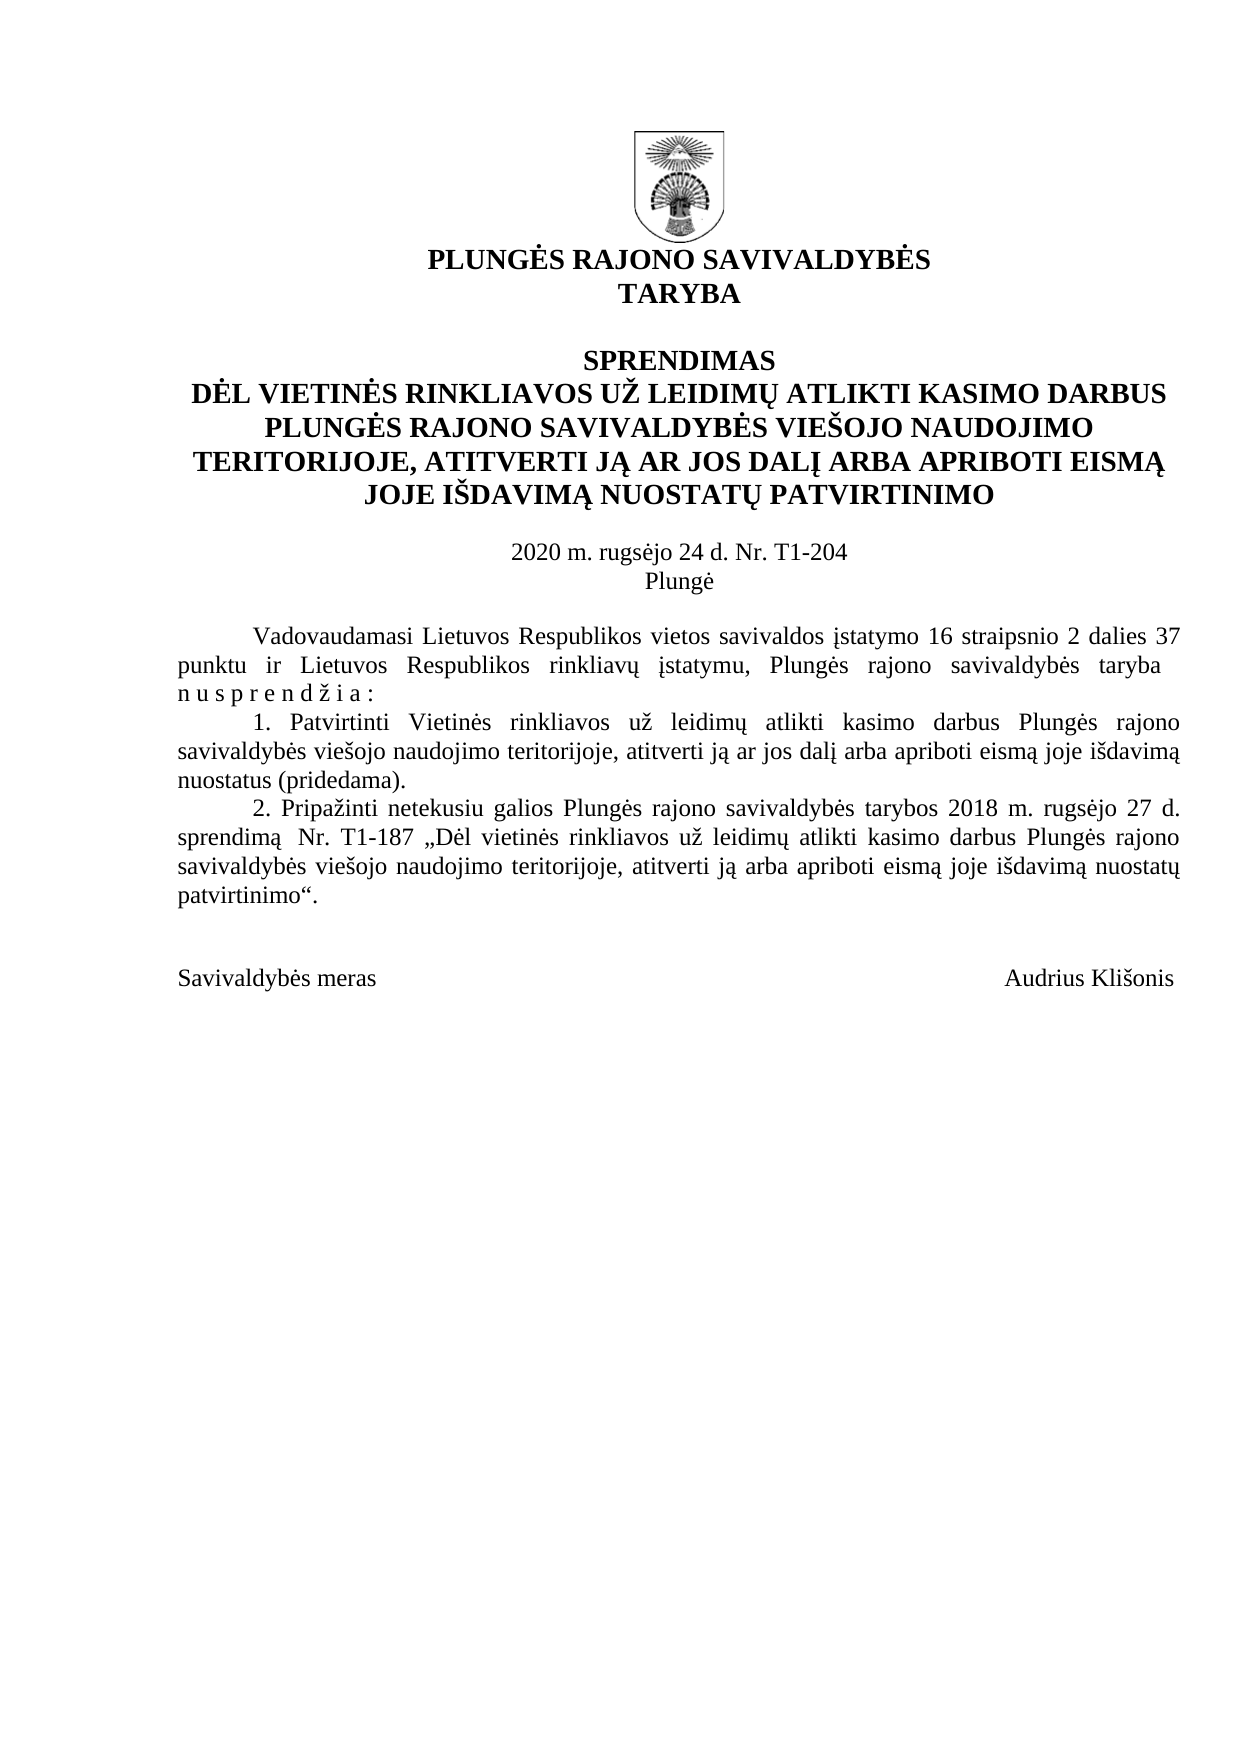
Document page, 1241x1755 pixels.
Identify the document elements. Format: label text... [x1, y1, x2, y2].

text Vadovaudamasi Lietuvos Respublikos vietos savivaldos įstatymo 16 straipsnio 2 dalies 37 punktu ir Lietuvos Respublikos rinkliavų įstatymu, Plungės rajono savivaldybės taryba n u s p r e n d ž i a : [177, 621, 1181, 707]
text SPRENDIMAS [177, 343, 1181, 377]
text DĖL VIETINĖS RINKLIAVOS UŽ LEIDIMŲ ATLIKTI KASIMO DARBUS PLUNGĖS RAJONO SAVIVALDYBĖS VIEŠOJO NAUDOJIMO TERITORIJOJE, ATITVERTI JĄ AR JOS DALĮ ARBA APRIBOTI EISMĄ JOJE IŠDAVIMĄ NUOSTATŲ PATVIRTINIMO [177, 377, 1181, 511]
text PLUNGĖS RAJONO SAVIVALDYBĖS [177, 242, 1181, 276]
text 2020 m. rugsėjo 24 d. Nr. T1-204 [177, 537, 1181, 566]
text Savivaldybės meras Audrius Klišonis [177, 963, 1181, 992]
text Plungė [177, 566, 1181, 594]
text 1. Patvirtinti Vietinės rinkliavos už leidimų atlikti kasimo darbus Plungės rajono savivaldybės viešojo naudojimo teritorijoje, atitverti ją ar jos dalį arba apriboti eismą joje išdavimą nuostatus (pridedama). [177, 707, 1181, 793]
text TARYBA [177, 276, 1181, 309]
text 2. Pripažinti netekusiu galios Plungės rajono savivaldybės tarybos 2018 m. rugsėjo 27 d. sprendimą Nr. T1-187 „Dėl vietinės rinkliavos už leidimų atlikti kasimo darbus Plungės rajono savivaldybės viešojo naudojimo teritorijoje, atitverti ją arba apriboti eismą joje išdavimą nuostatų patvirtinimo“. [177, 793, 1181, 908]
